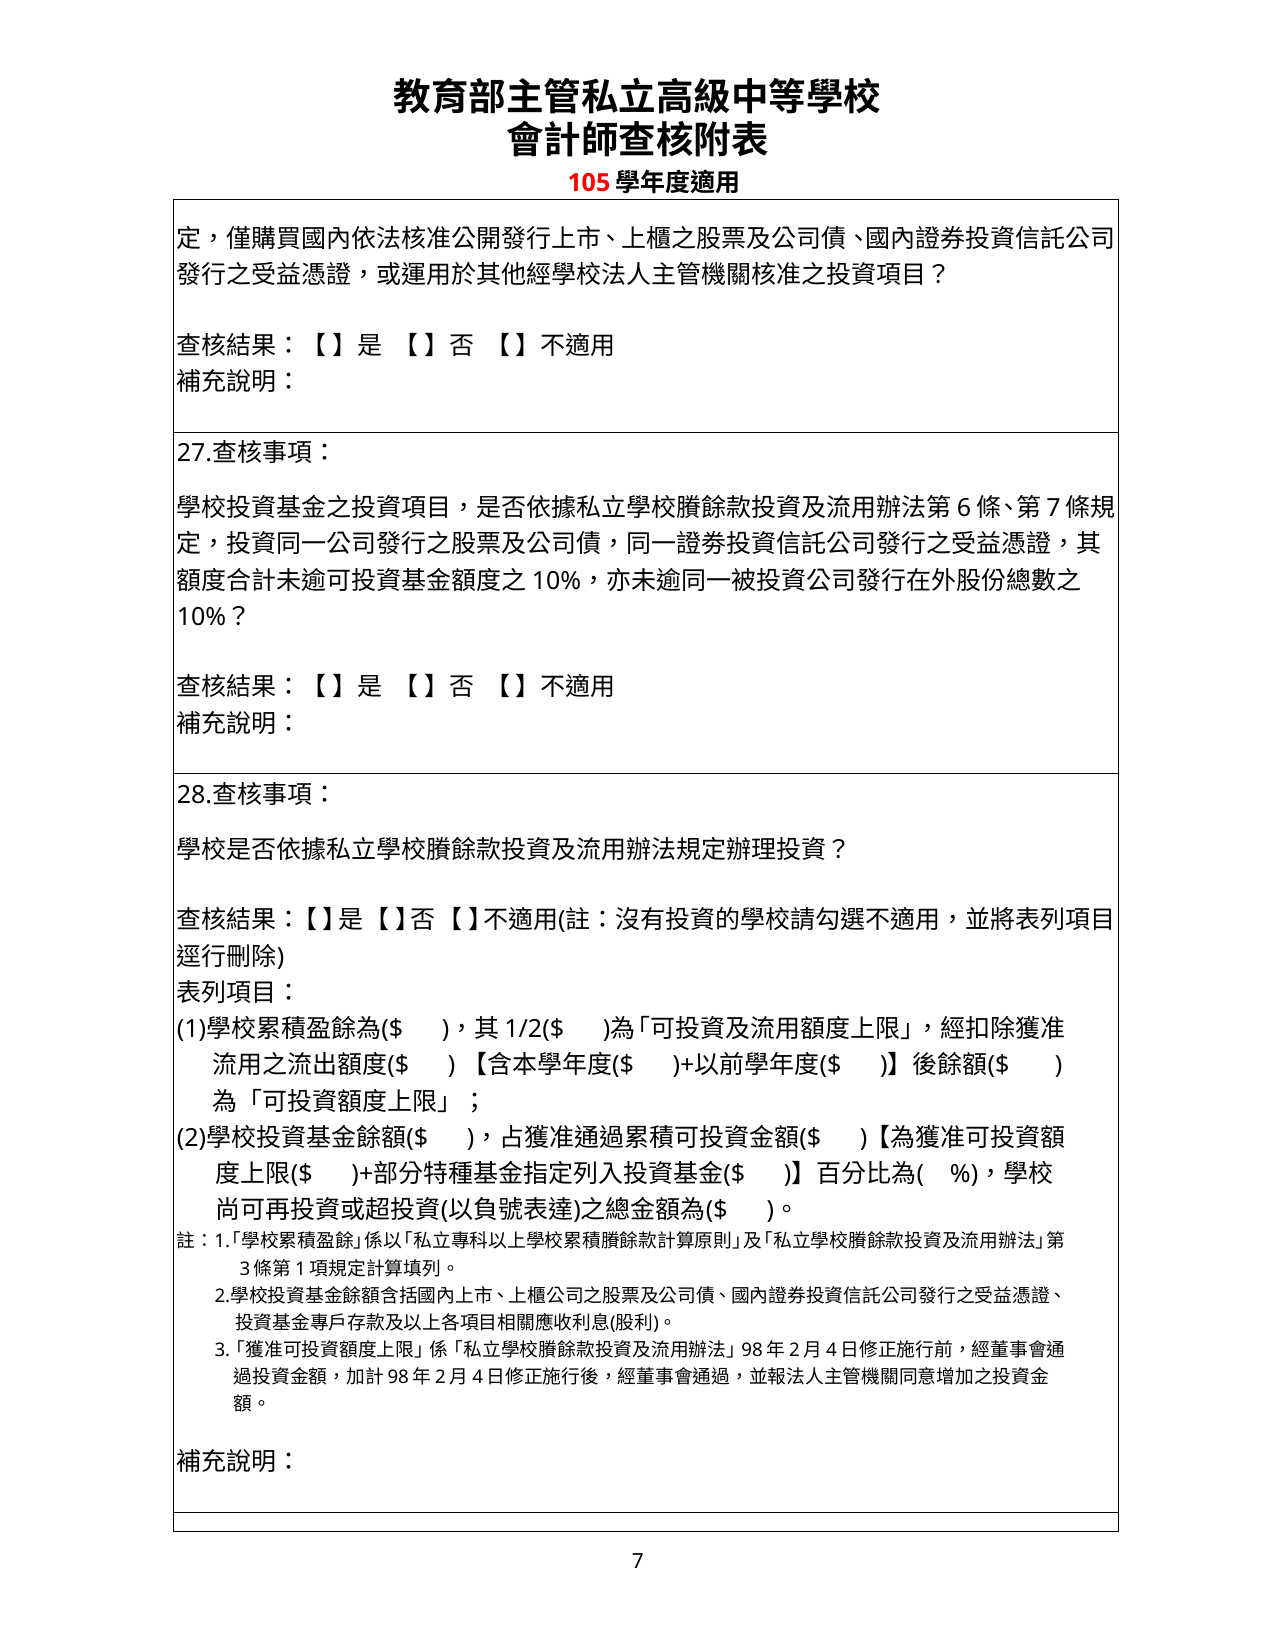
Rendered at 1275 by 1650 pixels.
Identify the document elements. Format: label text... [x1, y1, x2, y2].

table_cell 28.查核事項： 學校是否依據私立學校賸餘款投資及流用辦法規定辦理投資？ 查核結果：【 】是 【 】否 【 】不適用(註：沒有投資的學校請勾選不適用，並將表列項目逕行刪除) 表列項目： (1)學校累積盈餘為($ )，其1/2($ )為「可投資及流用額度上限」，經扣除獲准流用之流出額度($ ) 【含本學年度($ )+以前學年度($ )】後餘額($ )為「可投資額度上限」； (2)學校投資基金餘額($ )，占獲准通過累積可投資金額($ )【為獲准可投資額度上限($ )+部分特種基金指定列入投資基金($ )】百分比為( %)，學校尚可再投資或超投資(以負號表達)之總金額為($ )。 註：1.「學校累積盈餘」係以「私立專科以上學校累積賸餘款計算原則」及「私立學校賸餘款投資及流用辦法」第3條第1項規定計算填列。 2.學校投資基金餘額含括國內上市、上櫃公司之股票及公司債、國內證券投資信託公司發行之受益憑證、投資基金專戶存款及以上各項目相關應收利息(股利)。 3.「獲准可投資額度上限」係「私立學校賸餘款投資及流用辦法」98年2月4日修正施行前，經董事會通過投資金額，加計98年2月4日修正施行後，經董事會通過，並報法人主管機關同意增加之投資金額。 補充說明： [174, 774, 1118, 1512]
table_cell 27.查核事項： 學校投資基金之投資項目，是否依據私立學校賸餘款投資及流用辦法第6條、第7條規定，投資同一公司發行之股票及公司債，同一證劵投資信託公司發行之受益憑證，其額度合計未逾可投資基金額度之10%，亦未逾同一被投資公司發行在外股份總數之10%？ 查核結果：【 】是 【 】否 【 】不適用 補充說明： [174, 433, 1118, 773]
table_cell [174, 1513, 1118, 1531]
table_cell 定，僅購買國內依法核准公開發行上市、上櫃之股票及公司債、國內證券投資信託公司發行之受益憑證，或運用於其他經學校法人主管機關核准之投資項目？ 查核結果：【 】是 【 】否 【 】不適用 補充說明： [174, 200, 1118, 432]
